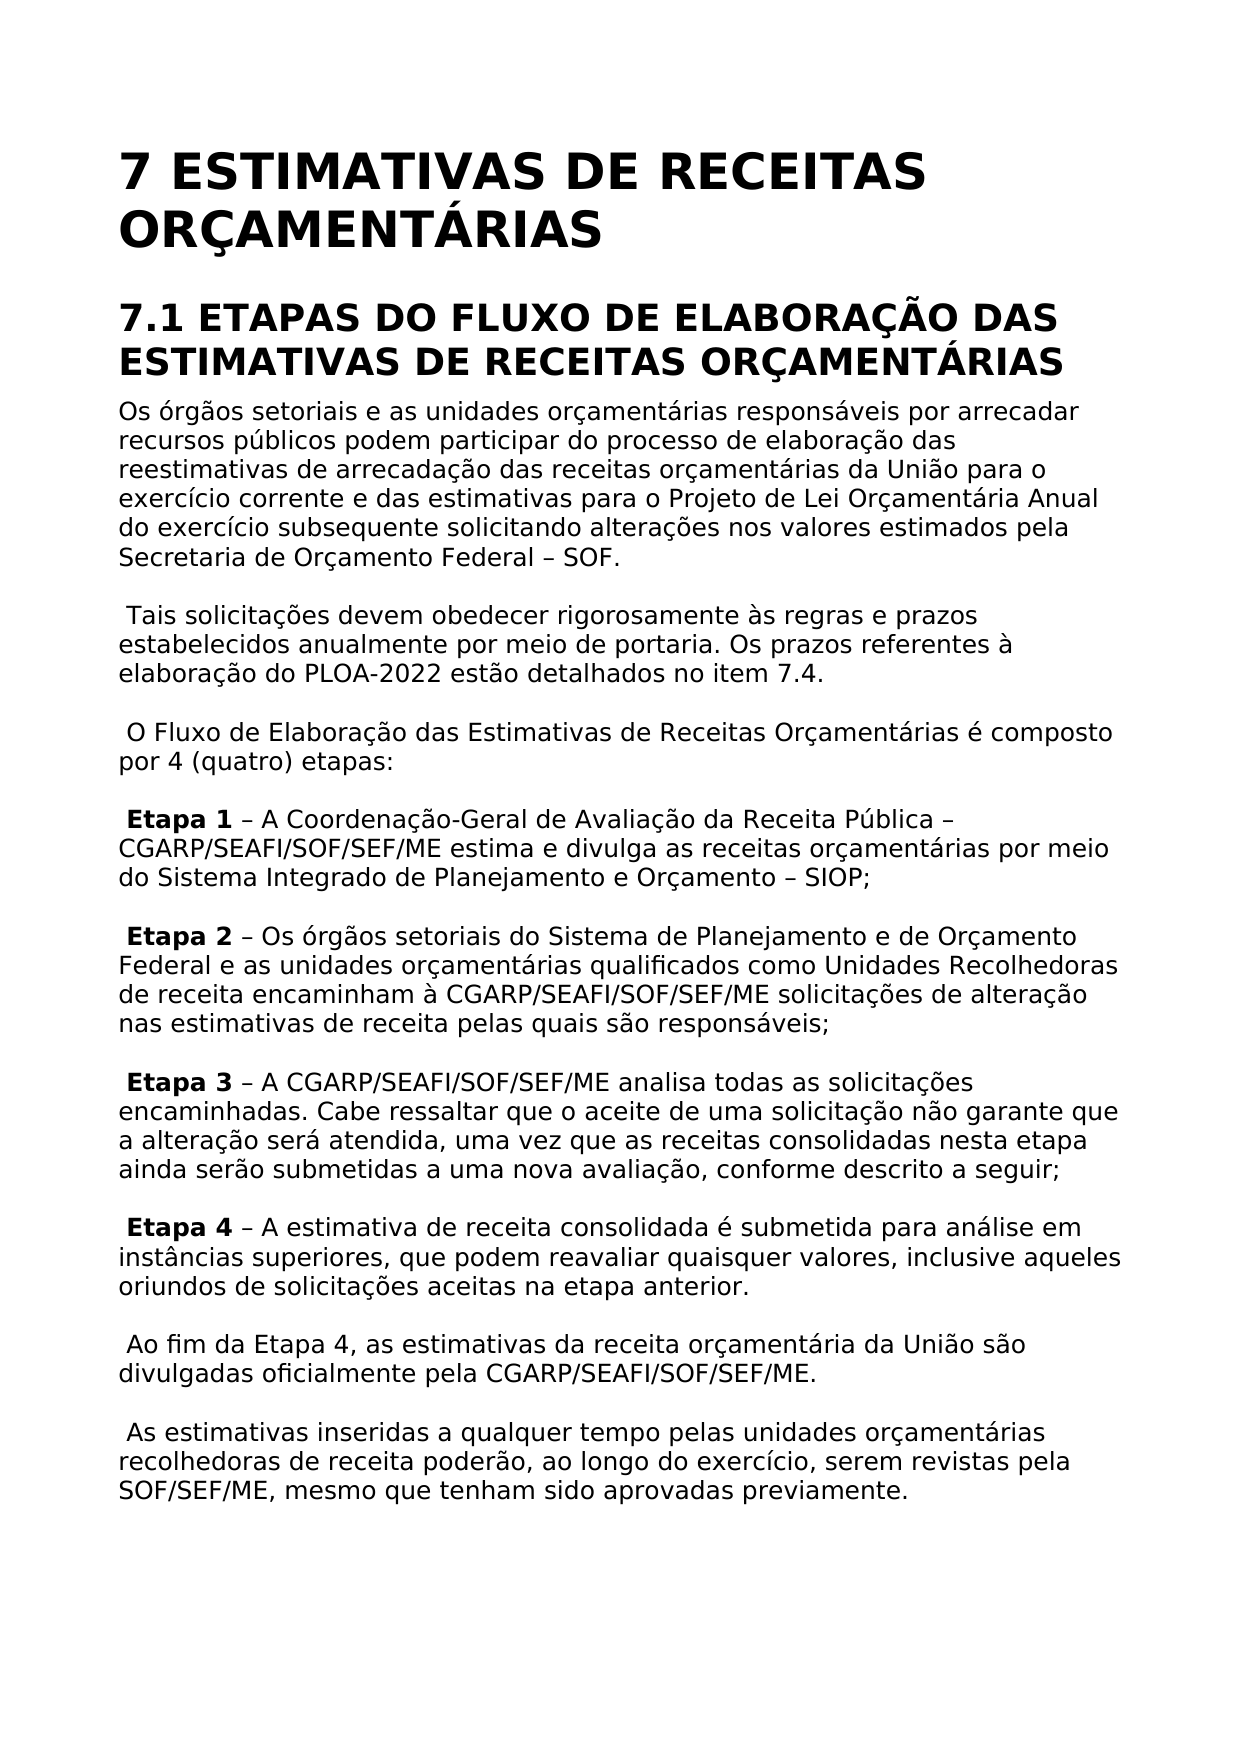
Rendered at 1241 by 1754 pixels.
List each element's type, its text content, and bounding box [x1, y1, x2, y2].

text Os órgãos setoriais e as unidades orçamentárias responsáveis por arrecadar recursos públicos podem participar do processo de elaboração das reestimativas de arrecadação das receitas orçamentárias da União para o exercício corrente e das estimativas para o Projeto de Lei Orçamentária Anual do exercício subsequente solicitando alterações nos valores estimados pela Secretaria de Orçamento Federal – SOF. Tais solicitações devem obedecer rigorosamente às regras e prazos estabelecidos anualmente por meio de portaria. Os prazos referentes à elaboração do PLOA-2022 estão detalhados no item 7.4. O Fluxo de Elaboração das Estimativas de Receitas Orçamentárias é composto por 4 (quatro) etapas: Etapa 1 – A Coordenação-Geral de Avaliação da Receita Pública – CGARP/SEAFI/SOF/SEF/ME estima e divulga as receitas orçamentárias por meio do Sistema Integrado de Planejamento e Orçamento – SIOP; Etapa 2 – Os órgãos setoriais do Sistema de Planejamento e de Orçamento Federal e as unidades orçamentárias qualificados como Unidades Recolhedoras de receita encaminham à CGARP/SEAFI/SOF/SEF/ME solicitações de alteração nas estimativas de receita pelas quais são responsáveis; Etapa 3 – A CGARP/SEAFI/SOF/SEF/ME analisa todas as solicitações encaminhadas. Cabe ressaltar que o aceite de uma solicitação não garante que a alteração será atendida, uma vez que as receitas consolidadas nesta etapa ainda serão submetidas a uma nova avaliação, conforme descrito a seguir; Etapa 4 – A estimativa de receita consolidada é submetida para análise em instâncias superiores, que podem reavaliar quaisquer valores, inclusive aqueles oriundos de solicitações aceitas na etapa anterior. Ao fim da Etapa 4, as estimativas da receita orçamentária da União são divulgadas oficialmente pela CGARP/SEAFI/SOF/SEF/ME. As estimativas inseridas a qualquer tempo pelas unidades orçamentárias recolhedoras de receita poderão, ao longo do exercício, serem revistas pela SOF/SEF/ME, mesmo que tenham sido aprovadas previamente. [118, 397, 1122, 1505]
subtitle 7 ESTIMATIVAS DE RECEITAS ORÇAMENTÁRIAS [118, 143, 1122, 259]
subtitle 7.1 ETAPAS DO FLUXO DE ELABORAÇÃO DAS ESTIMATIVAS DE RECEITAS ORÇAMENTÁRIAS [118, 297, 1122, 384]
